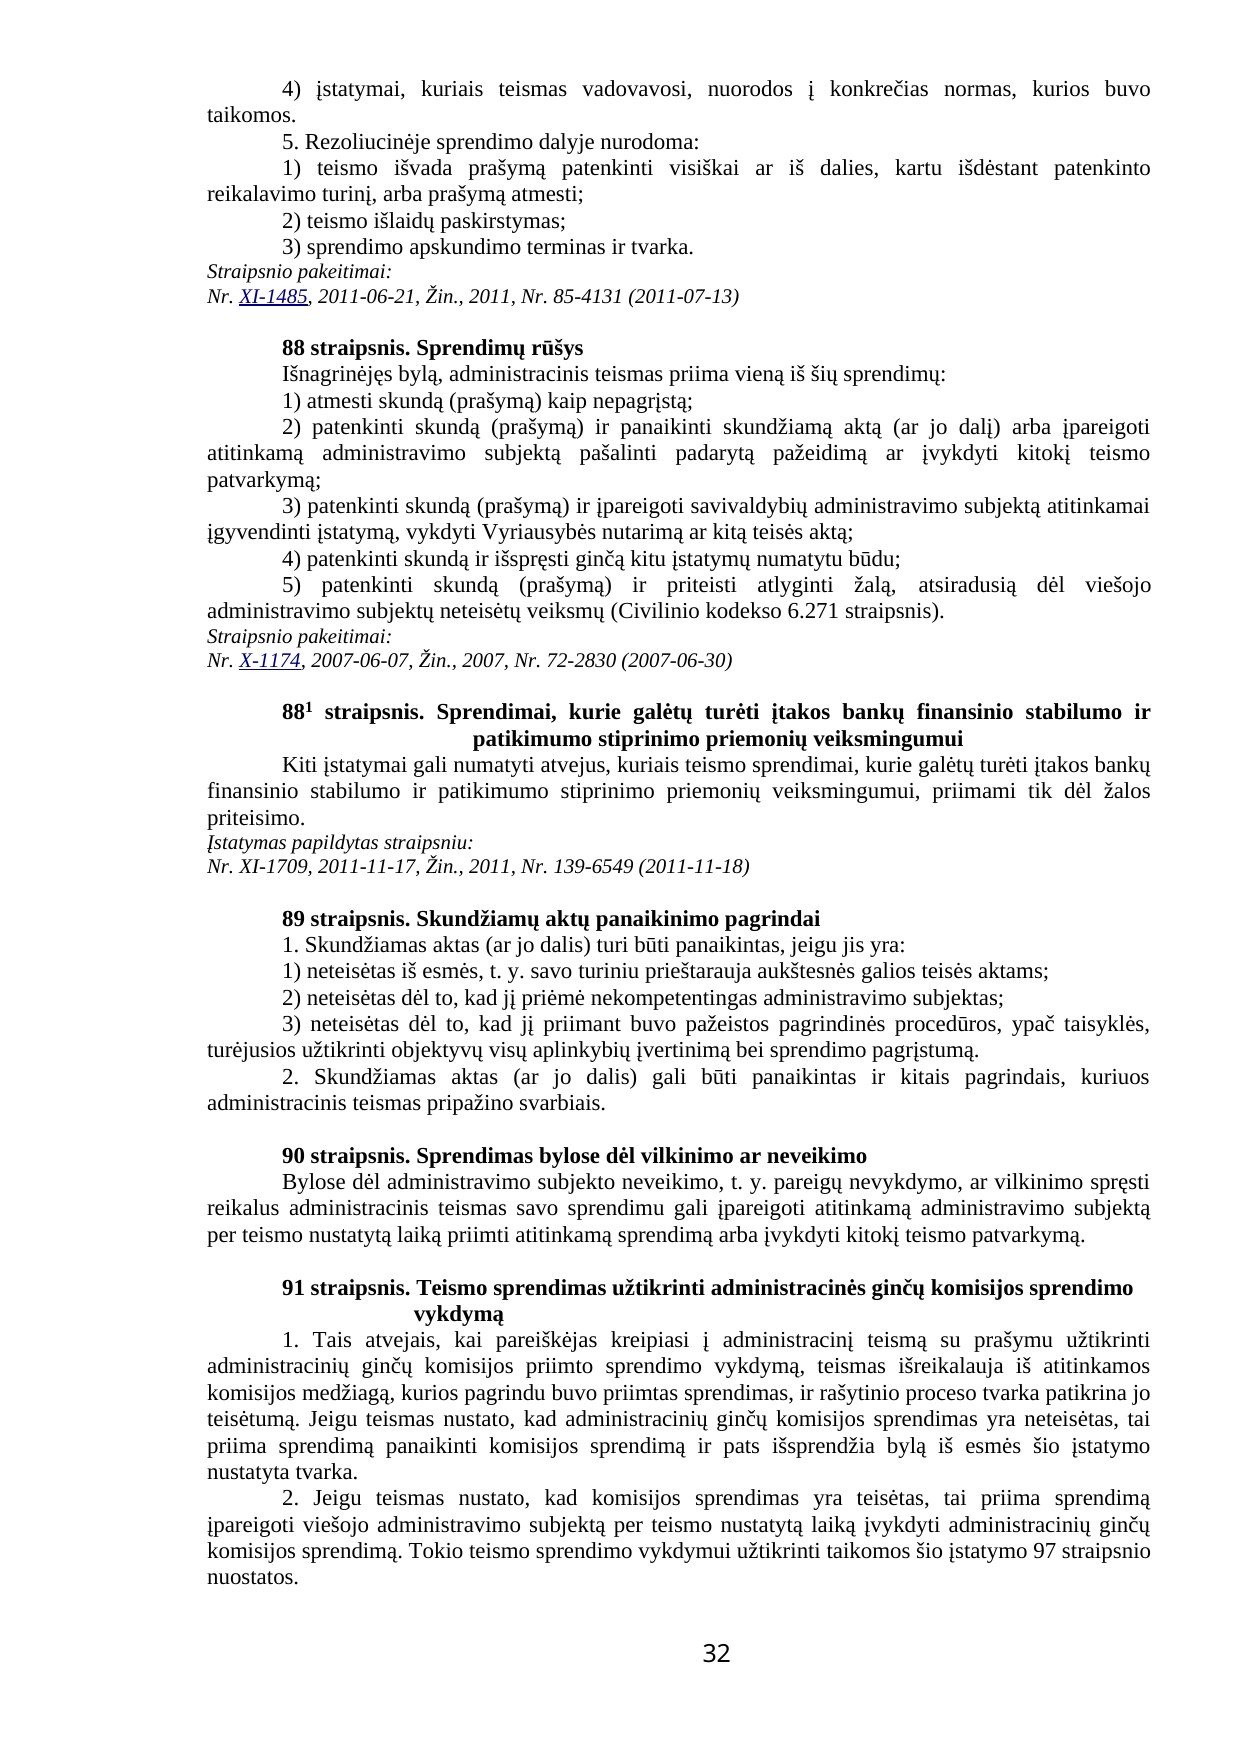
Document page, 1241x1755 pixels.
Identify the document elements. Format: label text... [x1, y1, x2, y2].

text 881 straipsnis. Sprendimai, kurie galėtų turėti įtakos bankų finansinio stabilumo ir patikimumo stiprinimo priemonių veiksmingumui [282, 698, 1152, 751]
text 2. Skundžiamas aktas (ar jo dalis) gali būti panaikintas ir kitais pagrindais, kuriuos administracinis teismas pripažino svarbiais. [207, 1063, 1152, 1115]
text 88 straipsnis. Sprendimų rūšys [207, 334, 1152, 360]
text 89 straipsnis. Skundžiamų aktų panaikinimo pagrindai [207, 904, 1152, 931]
text 2. Jeigu teismas nustato, kad komisijos sprendimas yra teisėtas, tai priima sprendimą įpareigoti viešojo administravimo subjektą per teismo nustatytą laiką įvykdyti administracinių ginčų komisijos sprendimą. Tokio teismo sprendimo vykdymui užtikrinti taikomos šio įstatymo 97 straipsnio nuostatos. [207, 1484, 1152, 1590]
text 1) neteisėtas iš esmės, t. y. savo turiniu prieštarauja aukštesnės galios teisės aktams; [207, 957, 1152, 984]
text Nr. X-1174, 2007-06-07, Žin., 2007, Nr. 72-2830 (2007-06-30) [207, 648, 1152, 672]
text 5. Rezoliucinėje sprendimo dalyje nurodoma: [207, 128, 1152, 154]
text 2) neteisėtas dėl to, kad jį priėmė nekompetentingas administravimo subjektas; [207, 984, 1152, 1010]
text 5) patenkinti skundą (prašymą) ir priteisti atlyginti žalą, atsiradusią dėl viešojo administravimo subjektų neteisėtų veiksmų (Civilinio kodekso 6.271 straipsnis). [207, 571, 1152, 624]
text Straipsnio pakeitimai: [207, 259, 1152, 283]
text Kiti įstatymai gali numatyti atvejus, kuriais teismo sprendimai, kurie galėtų turėti įtakos bankų finansinio stabilumo ir patikimumo stiprinimo priemonių veiksmingumui, priimami tik dėl žalos priteisimo. [207, 751, 1152, 830]
text Nr. XI-1485, 2011-06-21, Žin., 2011, Nr. 85-4131 (2011-07-13) [207, 283, 1152, 308]
text Nr. XI-1709, 2011-11-17, Žin., 2011, Nr. 139-6549 (2011-11-18) [207, 854, 1152, 878]
text 1) atmesti skundą (prašymą) kaip nepagrįstą; [207, 387, 1152, 413]
text Bylose dėl administravimo subjekto neveikimo, t. y. pareigų nevykdymo, ar vilkinimo spręsti reikalus administracinis teismas savo sprendimu gali įpareigoti atitinkamą administravimo subjektą per teismo nustatytą laiką priimti atitinkamą sprendimą arba įvykdyti kitokį teismo patvarkymą. [207, 1168, 1152, 1247]
text 3) sprendimo apskundimo terminas ir tvarka. [207, 233, 1152, 259]
text 4) patenkinti skundą ir išspręsti ginčą kitu įstatymų numatytu būdu; [207, 545, 1152, 571]
text 90 straipsnis. Sprendimas bylose dėl vilkinimo ar neveikimo [207, 1142, 1152, 1168]
text 3) patenkinti skundą (prašymą) ir įpareigoti savivaldybių administravimo subjektą atitinkamai įgyvendinti įstatymą, vykdyti Vyriausybės nutarimą ar kitą teisės aktą; [207, 492, 1152, 545]
text Išnagrinėjęs bylą, administracinis teismas priima vieną iš šių sprendimų: [207, 360, 1152, 387]
text 1. Skundžiamas aktas (ar jo dalis) turi būti panaikintas, jeigu jis yra: [207, 931, 1152, 957]
text 91 straipsnis. Teismo sprendimas užtikrinti administracinės ginčų komisijos sprendimo [282, 1273, 1152, 1300]
text 4) įstatymai, kuriais teismas vadovavosi, nuorodos į konkrečias normas, kurios buvo taikomos. [207, 75, 1152, 128]
text 1. Tais atvejais, kai pareiškėjas kreipiasi į administracinį teismą su prašymu užtikrinti administracinių ginčų komisijos priimto sprendimo vykdymą, teismas išreikalauja iš atitinkamos komisijos medžiagą, kurios pagrindu buvo priimtas sprendimas, ir rašytinio proceso tvarka patikrina jo teisėtumą. Jeigu teismas nustato, kad administracinių ginčų komisijos sprendimas yra neteisėtas, tai priima sprendimą panaikinti komisijos sprendimą ir pats išsprendžia bylą iš esmės šio įstatymo nustatyta tvarka. [207, 1326, 1152, 1484]
text 3) neteisėtas dėl to, kad jį priimant buvo pažeistos pagrindinės procedūros, ypač taisyklės, turėjusios užtikrinti objektyvų visų aplinkybių įvertinimą bei sprendimo pagrįstumą. [207, 1010, 1152, 1063]
text Įstatymas papildytas straipsniu: [207, 830, 1152, 854]
text vykdymą [413, 1300, 1152, 1326]
text Straipsnio pakeitimai: [207, 624, 1152, 648]
text 1) teismo išvada prašymą patenkinti visiškai ar iš dalies, kartu išdėstant patenkinto reikalavimo turinį, arba prašymą atmesti; [207, 154, 1152, 207]
text 2) teismo išlaidų paskirstymas; [207, 207, 1152, 233]
text 2) patenkinti skundą (prašymą) ir panaikinti skundžiamą aktą (ar jo dalį) arba įpareigoti atitinkamą administravimo subjektą pašalinti padarytą pažeidimą ar įvykdyti kitokį teismo patvarkymą; [207, 413, 1152, 492]
